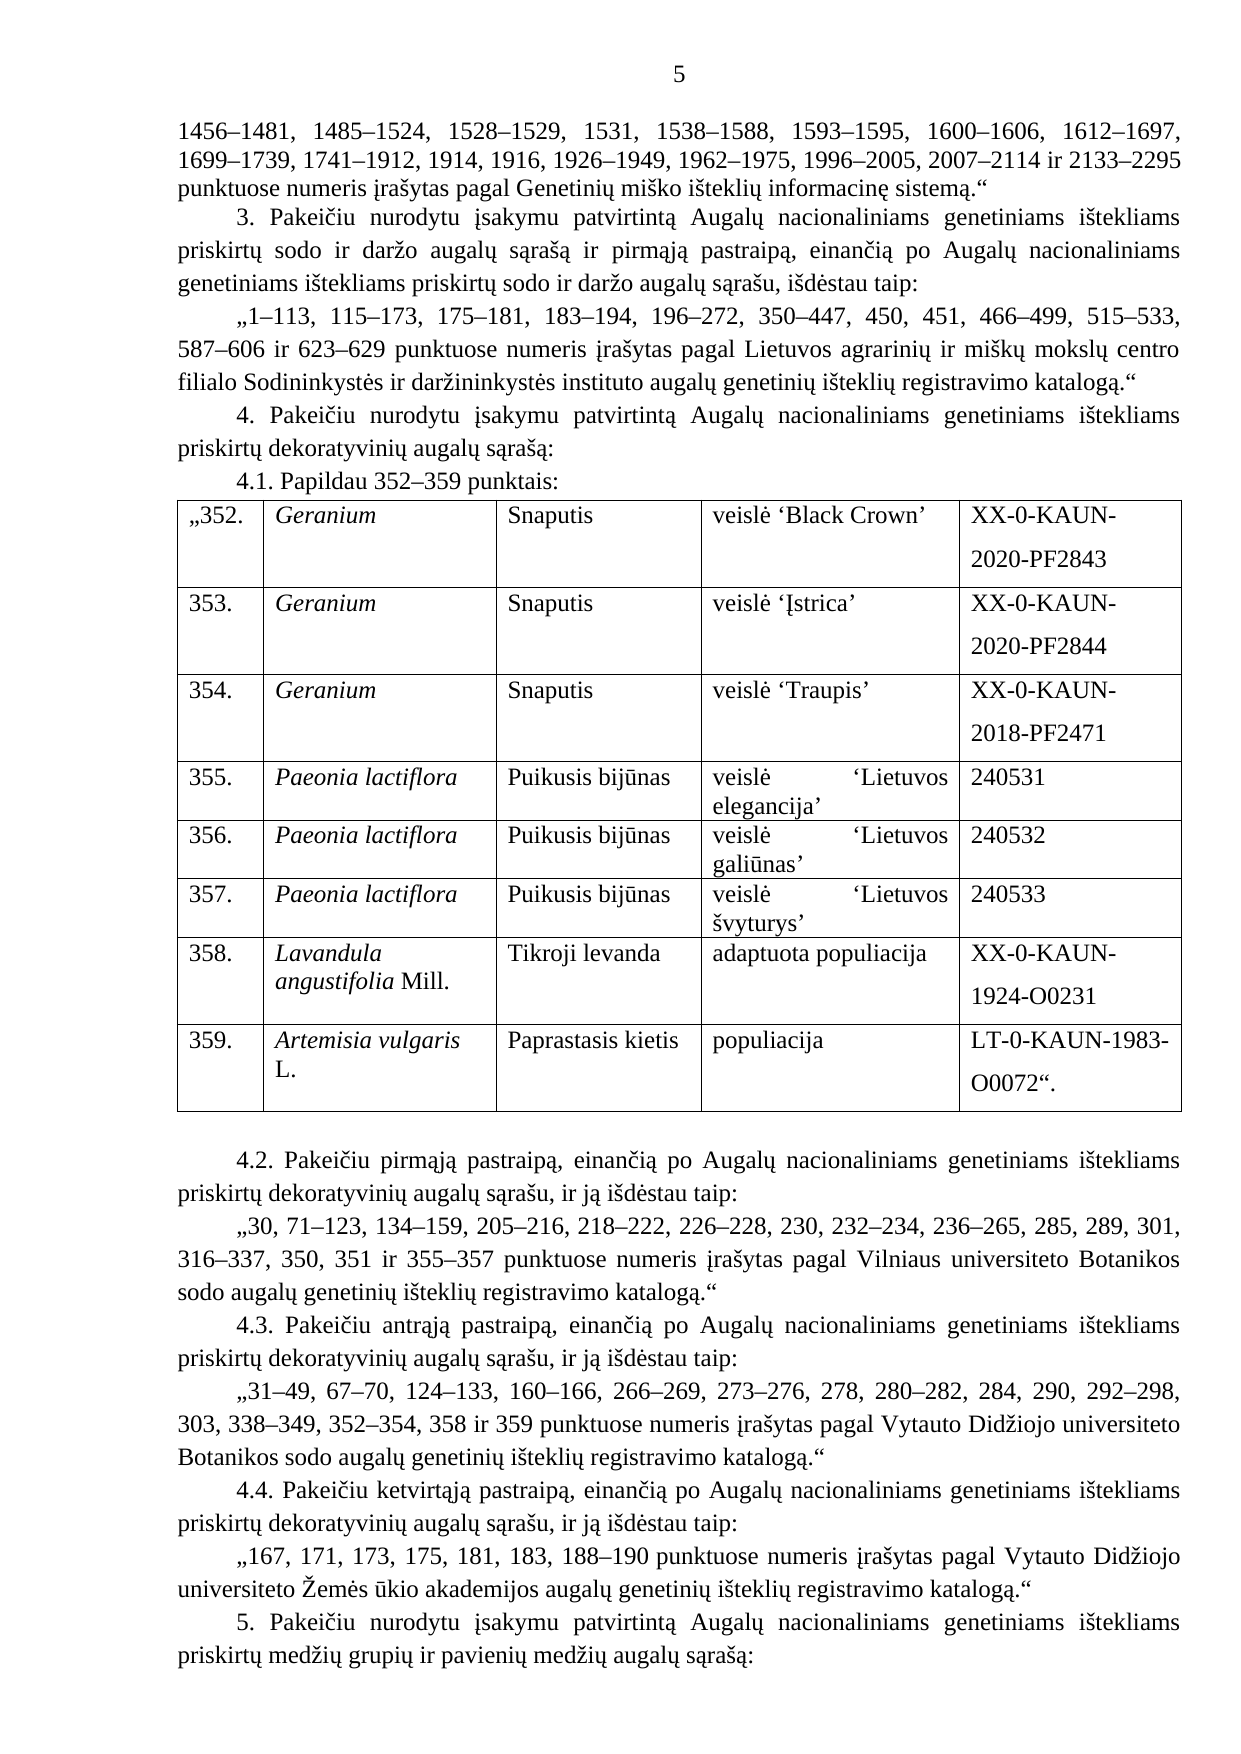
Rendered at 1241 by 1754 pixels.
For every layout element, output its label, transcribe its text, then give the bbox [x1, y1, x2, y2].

table_header „352. [178, 501, 263, 587]
table_cell Tikroji levanda [497, 938, 701, 1024]
table_cell 240531 [960, 762, 1181, 819]
table_header veislė ‘Black Crown’ [702, 501, 959, 587]
table_cell 355. [178, 762, 263, 819]
table_cell Geranium [264, 588, 496, 674]
table_cell Paprastasis kietis [497, 1025, 701, 1111]
text 3. Pakeičiu nurodytu įsakymu patvirtintą Augalų nacionaliniams genetiniams ištekliams priskirtų sodo ir daržo augalų sąrašą ir pirmąją pastraipą, einančią po Augalų nacionaliniams genetiniams ištekliams priskirtų sodo ir daržo augalų sąrašu, išdėstau taip: [177, 202, 1181, 297]
table_cell adaptuota populiacija [702, 938, 959, 1024]
table_cell 240533 [960, 879, 1181, 937]
table_cell Paeonia lactiflora [264, 879, 496, 937]
table_cell Lavandula angustifolia Mill. [264, 938, 496, 1024]
text 4.4. Pakeičiu ketvirtąją pastraipą, einančią po Augalų nacionaliniams genetiniams ištekliams priskirtų dekoratyvinių augalų sąrašu, ir ją išdėstau taip: [177, 1475, 1181, 1537]
table_header Geranium [264, 501, 496, 587]
table_cell Snaputis [497, 588, 701, 674]
table_cell 354. [178, 675, 263, 761]
table_cell 357. [178, 879, 263, 937]
table_cell veislė ‘Lietuvos elegancija’ [702, 762, 959, 819]
table_cell Snaputis [497, 675, 701, 761]
text 4.2. Pakeičiu pirmąją pastraipą, einančią po Augalų nacionaliniams genetiniams ištekliams priskirtų dekoratyvinių augalų sąrašu, ir ją išdėstau taip: [177, 1145, 1181, 1207]
table_cell XX-0-KAUN-2020-PF2844 [960, 588, 1181, 674]
table_header XX-0-KAUN-2020-PF2843 [960, 501, 1181, 587]
table_cell XX-0-KAUN-2018-PF2471 [960, 675, 1181, 761]
text 1456–1481, 1485–1524, 1528–1529, 1531, 1538–1588, 1593–1595, 1600–1606, 1612–1697, 1699–1739, 1741–1912, 1914, 1916, 1926–1949, 1962–1975, 1996–2005, 2007–2114 ir 2133–2295 punktuose numeris įrašytas pagal Genetinių miško išteklių informacinę sistemą.“ [177, 116, 1181, 202]
table_cell veislė ‘Traupis’ [702, 675, 959, 761]
text „1–113, 115–173, 175–181, 183–194, 196–272, 350–447, 450, 451, 466–499, 515–533, 587–606 ir 623–629 punktuose numeris įrašytas pagal Lietuvos agrarinių ir miškų mokslų centro filialo Sodininkystės ir daržininkystės instituto augalų genetinių išteklių registravimo katalogą.“ [177, 301, 1181, 396]
table_cell 240532 [960, 821, 1181, 878]
table_cell Puikusis bijūnas [497, 821, 701, 878]
table_header Snaputis [497, 501, 701, 587]
text 4. Pakeičiu nurodytu įsakymu patvirtintą Augalų nacionaliniams genetiniams ištekliams priskirtų dekoratyvinių augalų sąrašą: [177, 400, 1181, 462]
table_cell 356. [178, 821, 263, 878]
text 5. Pakeičiu nurodytu įsakymu patvirtintą Augalų nacionaliniams genetiniams ištekliams priskirtų medžių grupių ir pavienių medžių augalų sąrašą: [177, 1607, 1181, 1669]
table_cell veislė ‘Įstrica’ [702, 588, 959, 674]
table_cell populiacija [702, 1025, 959, 1111]
table_cell Puikusis bijūnas [497, 762, 701, 819]
table_cell Paeonia lactiflora [264, 762, 496, 819]
table_cell Paeonia lactiflora [264, 821, 496, 878]
table_cell 359. [178, 1025, 263, 1111]
table_cell LT-0-KAUN-1983-O0072“. [960, 1025, 1181, 1111]
table_cell 353. [178, 588, 263, 674]
table_cell veislė ‘Lietuvos galiūnas’ [702, 821, 959, 878]
table_cell Geranium [264, 675, 496, 761]
table_cell 358. [178, 938, 263, 1024]
table_cell Artemisia vulgaris L. [264, 1025, 496, 1111]
table_cell veislė ‘Lietuvos švyturys’ [702, 879, 959, 937]
table_cell Puikusis bijūnas [497, 879, 701, 937]
text „31–49, 67–70, 124–133, 160–166, 266–269, 273–276, 278, 280–282, 284, 290, 292–298, 303, 338–349, 352–354, 358 ir 359 punktuose numeris įrašytas pagal Vytauto Didžiojo universiteto Botanikos sodo augalų genetinių išteklių registravimo katalogą.“ [177, 1376, 1181, 1471]
text 4.3. Pakeičiu antrąją pastraipą, einančią po Augalų nacionaliniams genetiniams ištekliams priskirtų dekoratyvinių augalų sąrašu, ir ją išdėstau taip: [177, 1310, 1181, 1372]
text „30, 71–123, 134–159, 205–216, 218–222, 226–228, 230, 232–234, 236–265, 285, 289, 301, 316–337, 350, 351 ir 355–357 punktuose numeris įrašytas pagal Vilniaus universiteto Botanikos sodo augalų genetinių išteklių registravimo katalogą.“ [177, 1211, 1181, 1306]
text 4.1. Papildau 352–359 punktais: [236, 466, 1181, 495]
table_cell XX-0-KAUN-1924-O0231 [960, 938, 1181, 1024]
text „167, 171, 173, 175, 181, 183, 188–190 punktuose numeris įrašytas pagal Vytauto Didžiojo universiteto Žemės ūkio akademijos augalų genetinių išteklių registravimo katalogą.“ [177, 1541, 1181, 1603]
